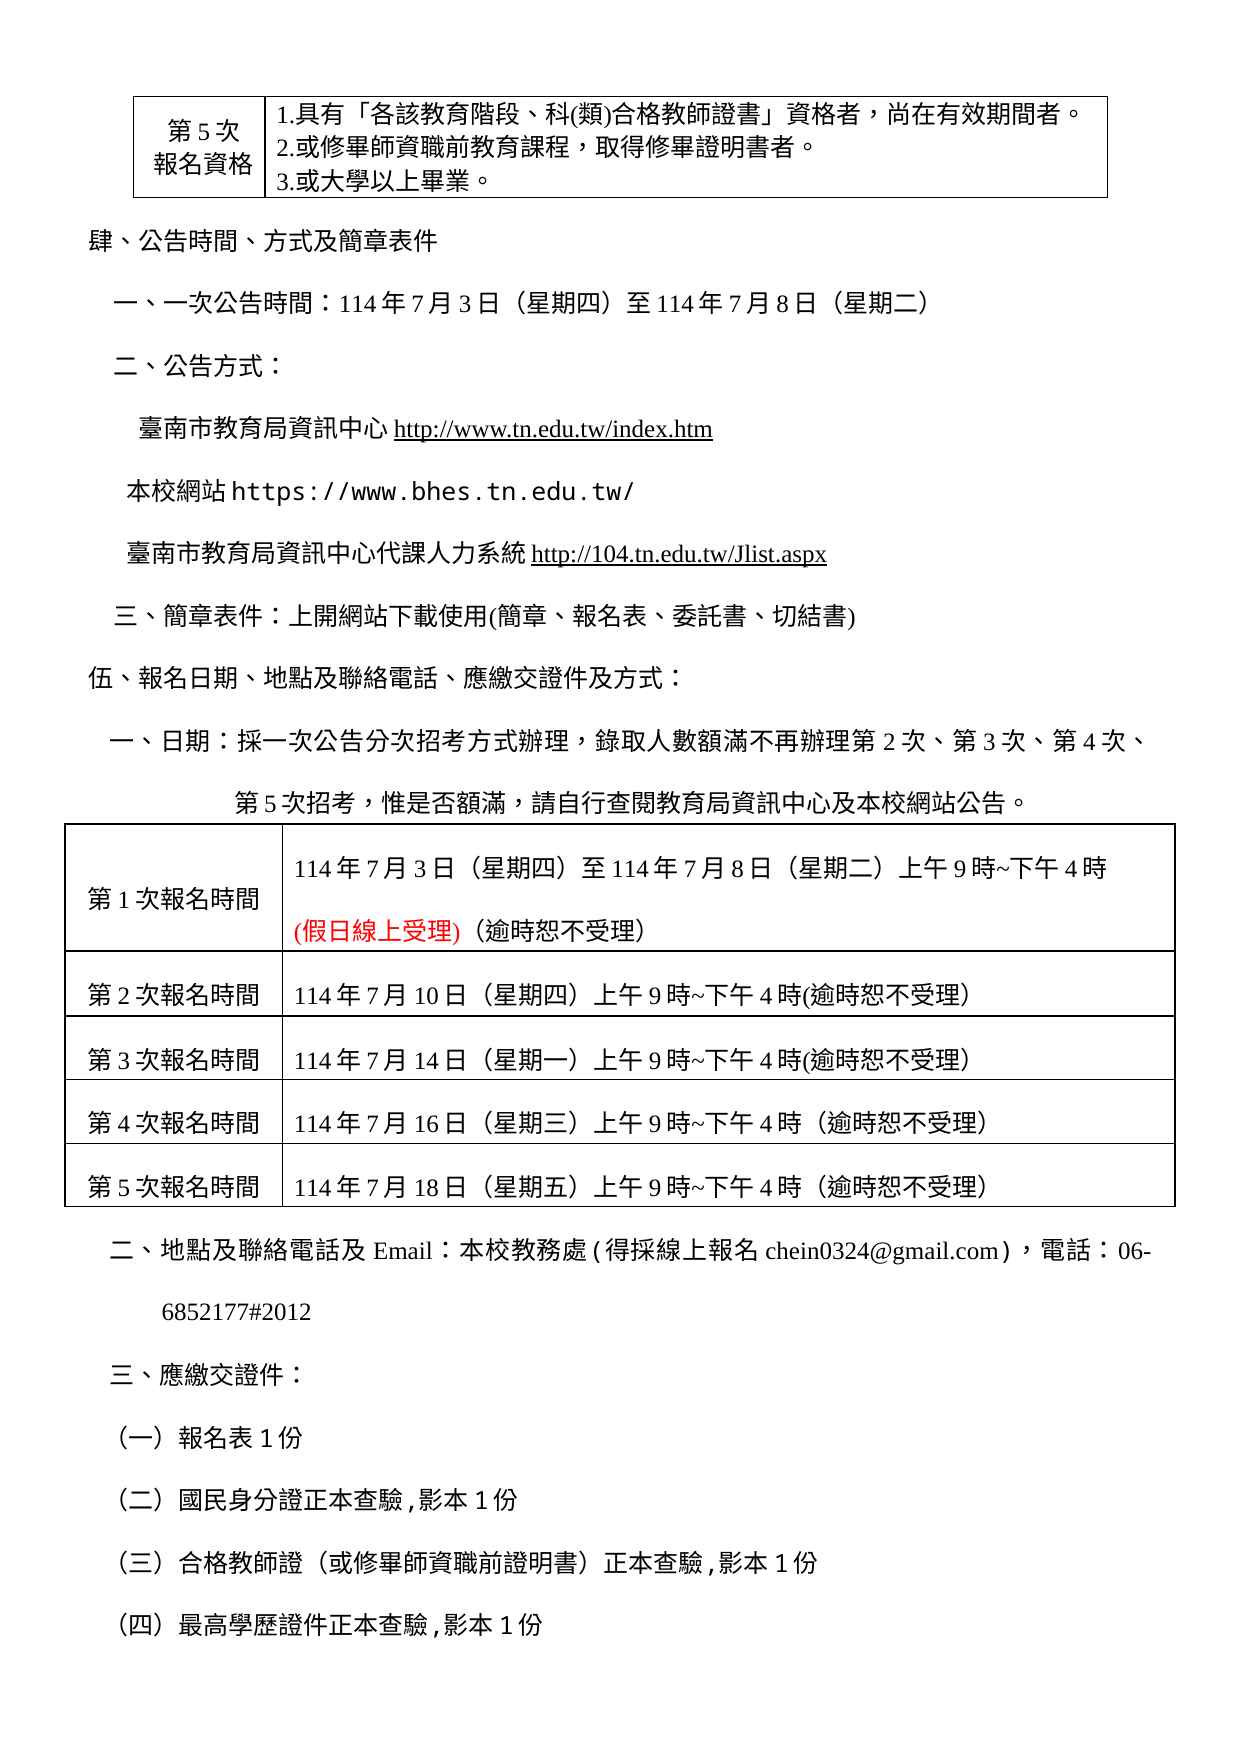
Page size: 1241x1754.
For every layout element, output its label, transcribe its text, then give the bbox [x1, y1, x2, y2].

table_cell 1.具有「各該教育階段、科(類)合格教師證書」資格者，尚在有效期間者。 2.或修畢師資職前教育課程，取得修畢證明書者。 3.或大學以上畢業。 [266, 97, 1107, 197]
text 臺南市教育局資訊中心代課人力系統http://104.tn.edu.tw/Jlist.aspx [89, 510, 1152, 573]
text 三、簡章表件：上開網站下載使用(簡章、報名表、委託書、切結書) [89, 573, 1152, 635]
table_cell 114年7月10日（星期四）上午9時~下午4時(逾時恕不受理） [283, 952, 1174, 1014]
table_cell 第2次報名時間 [66, 952, 282, 1014]
table_cell 114年7月14日（星期一）上午9時~下午4時(逾時恕不受理） [283, 1017, 1174, 1079]
table_cell 114年7月18日（星期五）上午9時~下午4時（逾時恕不受理） [283, 1144, 1174, 1206]
list 肆、公告時間、方式及簡章表件 [89, 198, 1152, 260]
table_cell 第3次報名時間 [66, 1017, 282, 1079]
text （一）報名表1份 [89, 1395, 1152, 1457]
text 二、公告方式： [89, 323, 1152, 385]
table_cell 114年7月16日（星期三）上午9時~下午4時（逾時恕不受理） [283, 1080, 1174, 1143]
text 伍、報名日期、地點及聯絡電話、應繳交證件及方式： [89, 635, 1152, 698]
text （四）最高學歷證件正本查驗,影本1份 [89, 1582, 1152, 1645]
text 臺南市教育局資訊中心http://www.tn.edu.tw/index.htm [89, 385, 1152, 448]
table_cell 第5次報名時間 [66, 1144, 282, 1206]
text （二）國民身分證正本查驗,影本1份 [89, 1457, 1152, 1520]
table_cell 第5次 報名資格 [134, 97, 264, 197]
text 二、地點及聯絡電話及Email：本校教務處(得採線上報名chein0324@gmail.com)，電話：06-6852177#2012 [109, 1207, 1152, 1332]
table_header 第1次報名時間 [66, 825, 282, 950]
text 本校網站https://www.bhes.tn.edu.tw/ [89, 448, 1152, 510]
table_header 114年7月3日（星期四）至114年7月8日（星期二）上午9時~下午4時 (假日線上受理)（逾時恕不受理） [283, 825, 1174, 950]
text （三）合格教師證（或修畢師資職前證明書）正本查驗,影本1份 [89, 1520, 1152, 1582]
text 一、一次公告時間：114年7月3日（星期四）至114年7月8日（星期二） [89, 260, 1152, 323]
text 三、應繳交證件： [109, 1332, 1152, 1395]
text 一、日期：採一次公告分次招考方式辦理，錄取人數額滿不再辦理第2次、第3次、第4次、 第5次招考，惟是否額滿，請自行查閱教育局資訊中心及本校網站公告。 [109, 698, 1152, 823]
table_cell 第4次報名時間 [66, 1080, 282, 1143]
